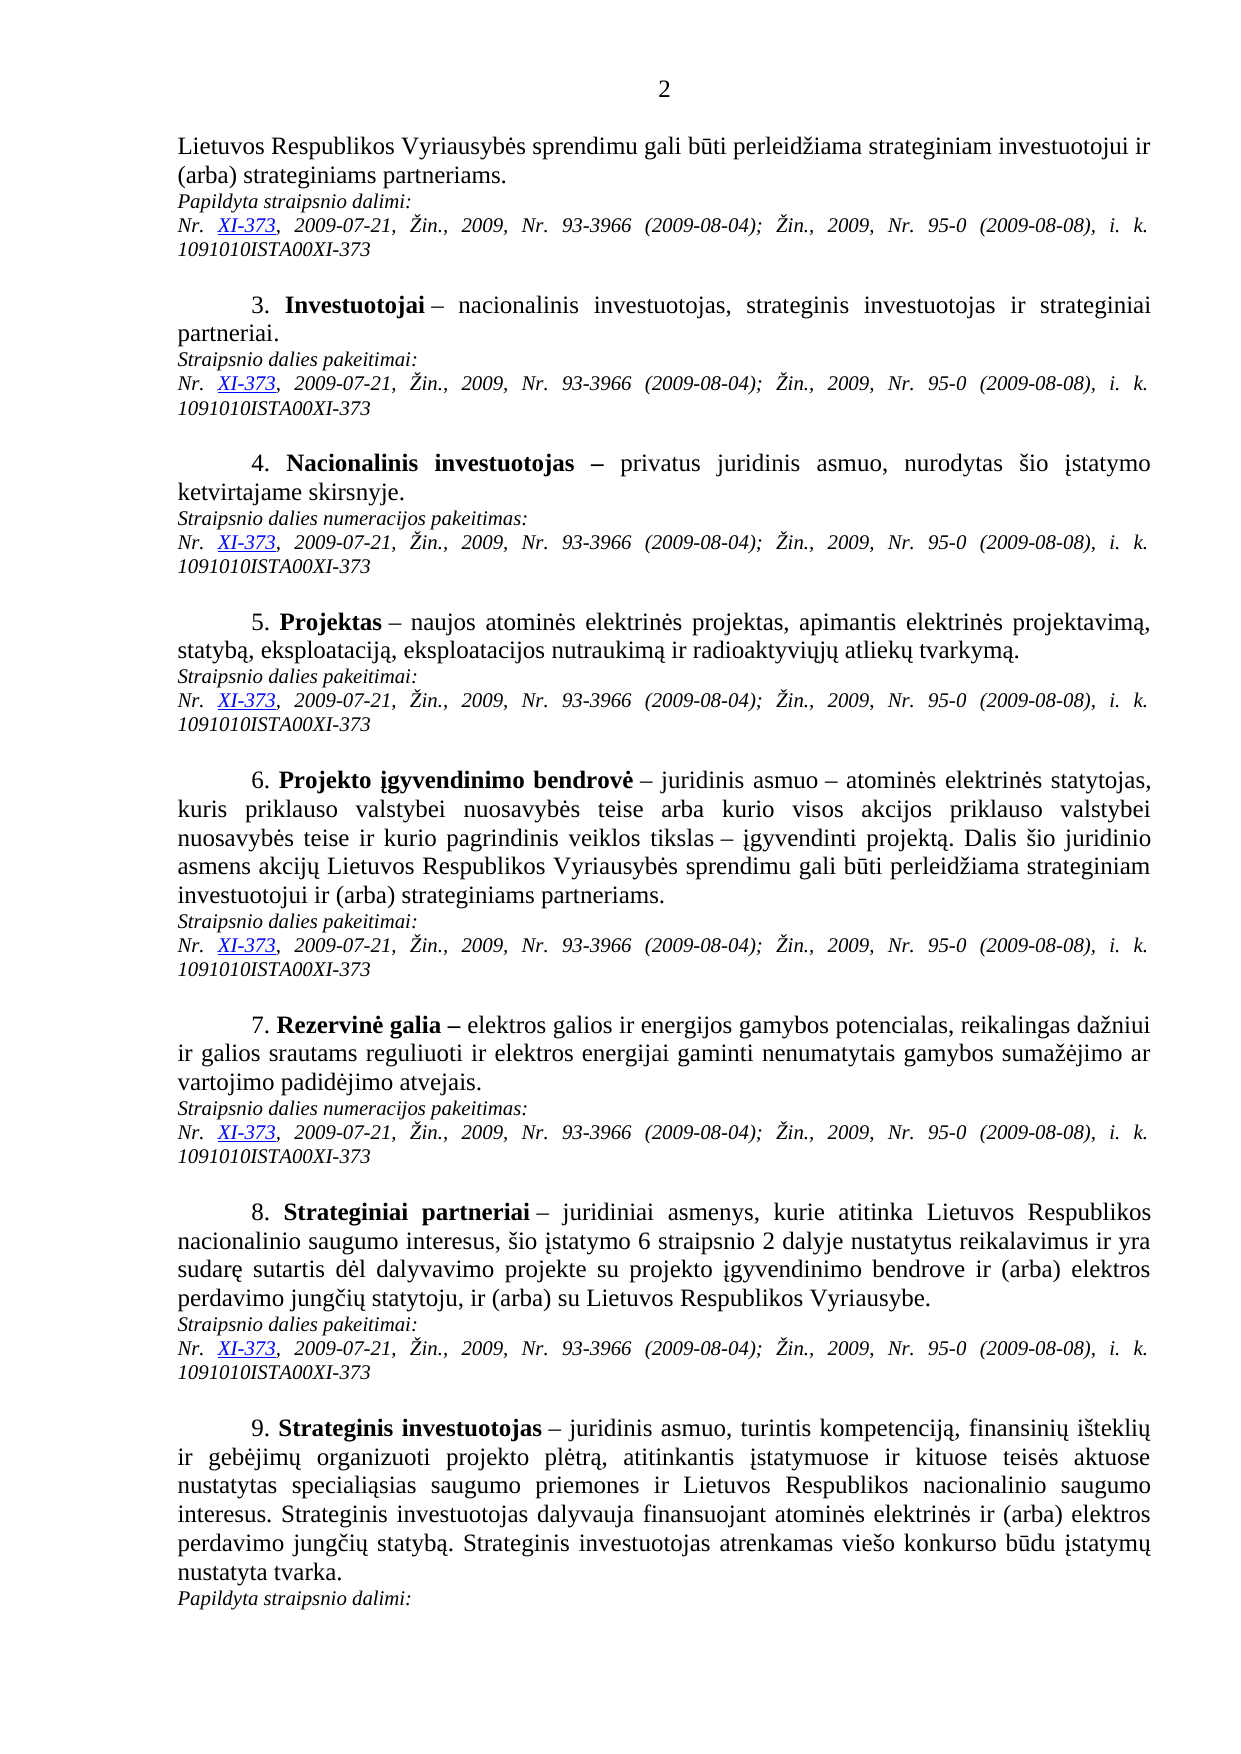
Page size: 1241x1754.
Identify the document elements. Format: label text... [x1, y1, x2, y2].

text Nr. XI-373, 2009-07-21, Žin., 2009, Nr. 93-3966 (2009-08-04); Žin., 2009, Nr. 95-0 (2009-08-08), i. k. 1091010ISTA00XI-373 [177, 371, 1152, 419]
text Straipsnio dalies numeracijos pakeitimas: [177, 506, 1152, 530]
text Straipsnio dalies pakeitimai: [177, 909, 1152, 933]
text 8. Strateginiai partneriai – juridiniai asmenys, kurie atitinka Lietuvos Respublikos nacionalinio saugumo interesus, šio įstatymo 6 straipsnio 2 dalyje nustatytus reikalavimus ir yra sudarę sutartis dėl dalyvavimo projekte su projekto įgyvendinimo bendrove ir (arba) elektros perdavimo jungčių statytoju, ir (arba) su Lietuvos Respublikos Vyriausybe. [177, 1197, 1152, 1312]
text Nr. XI-373, 2009-07-21, Žin., 2009, Nr. 93-3966 (2009-08-04); Žin., 2009, Nr. 95-0 (2009-08-08), i. k. 1091010ISTA00XI-373 [177, 213, 1152, 261]
text 3. Investuotojai – nacionalinis investuotojas, strateginis investuotojas ir strateginiai partneriai. [177, 290, 1152, 347]
text Nr. XI-373, 2009-07-21, Žin., 2009, Nr. 93-3966 (2009-08-04); Žin., 2009, Nr. 95-0 (2009-08-08), i. k. 1091010ISTA00XI-373 [177, 1120, 1152, 1168]
text 6. Projekto įgyvendinimo bendrovė – juridinis asmuo – atominės elektrinės statytojas, kuris priklauso valstybei nuosavybės teise arba kurio visos akcijos priklauso valstybei nuosavybės teise ir kurio pagrindinis veiklos tikslas – įgyvendinti projektą. Dalis šio juridinio asmens akcijų Lietuvos Respublikos Vyriausybės sprendimu gali būti perleidžiama strateginiam investuotojui ir (arba) strateginiams partneriams. [177, 765, 1152, 909]
text 4. Nacionalinis investuotojas – privatus juridinis asmuo, nurodytas šio įstatymo ketvirtajame skirsnyje. [177, 448, 1152, 506]
text Straipsnio dalies numeracijos pakeitimas: [177, 1096, 1152, 1120]
text Nr. XI-373, 2009-07-21, Žin., 2009, Nr. 93-3966 (2009-08-04); Žin., 2009, Nr. 95-0 (2009-08-08), i. k. 1091010ISTA00XI-373 [177, 530, 1152, 578]
text 5. Projektas – naujos atominės elektrinės projektas, apimantis elektrinės projektavimą, statybą, eksploataciją, eksploatacijos nutraukimą ir radioaktyviųjų atliekų tvarkymą. [177, 607, 1152, 664]
text Papildyta straipsnio dalimi: [177, 189, 1152, 213]
text Straipsnio dalies pakeitimai: [177, 1312, 1152, 1336]
text Nr. XI-373, 2009-07-21, Žin., 2009, Nr. 93-3966 (2009-08-04); Žin., 2009, Nr. 95-0 (2009-08-08), i. k. 1091010ISTA00XI-373 [177, 688, 1152, 736]
text Nr. XI-373, 2009-07-21, Žin., 2009, Nr. 93-3966 (2009-08-04); Žin., 2009, Nr. 95-0 (2009-08-08), i. k. 1091010ISTA00XI-373 [177, 1336, 1152, 1384]
text 7. Rezervinė galia – elektros galios ir energijos gamybos potencialas, reikalingas dažniui ir galios srautams reguliuoti ir elektros energijai gaminti nenumatytais gamybos sumažėjimo ar vartojimo padidėjimo atvejais. [177, 1010, 1152, 1096]
text Straipsnio dalies pakeitimai: [177, 664, 1152, 688]
text Nr. XI-373, 2009-07-21, Žin., 2009, Nr. 93-3966 (2009-08-04); Žin., 2009, Nr. 95-0 (2009-08-08), i. k. 1091010ISTA00XI-373 [177, 933, 1152, 981]
text 9. Strateginis investuotojas – juridinis asmuo, turintis kompetenciją, finansinių išteklių ir gebėjimų organizuoti projekto plėtrą, atitinkantis įstatymuose ir kituose teisės aktuose nustatytas specialiąsias saugumo priemones ir Lietuvos Respublikos nacionalinio saugumo interesus. Strateginis investuotojas dalyvauja finansuojant atominės elektrinės ir (arba) elektros perdavimo jungčių statybą. Strateginis investuotojas atrenkamas viešo konkurso būdu įstatymų nustatyta tvarka. [177, 1413, 1152, 1585]
text Lietuvos Respublikos Vyriausybės sprendimu gali būti perleidžiama strateginiam investuotojui ir (arba) strateginiams partneriams. [177, 131, 1152, 189]
text Straipsnio dalies pakeitimai: [177, 347, 1152, 371]
text Papildyta straipsnio dalimi: [177, 1585, 1152, 1609]
